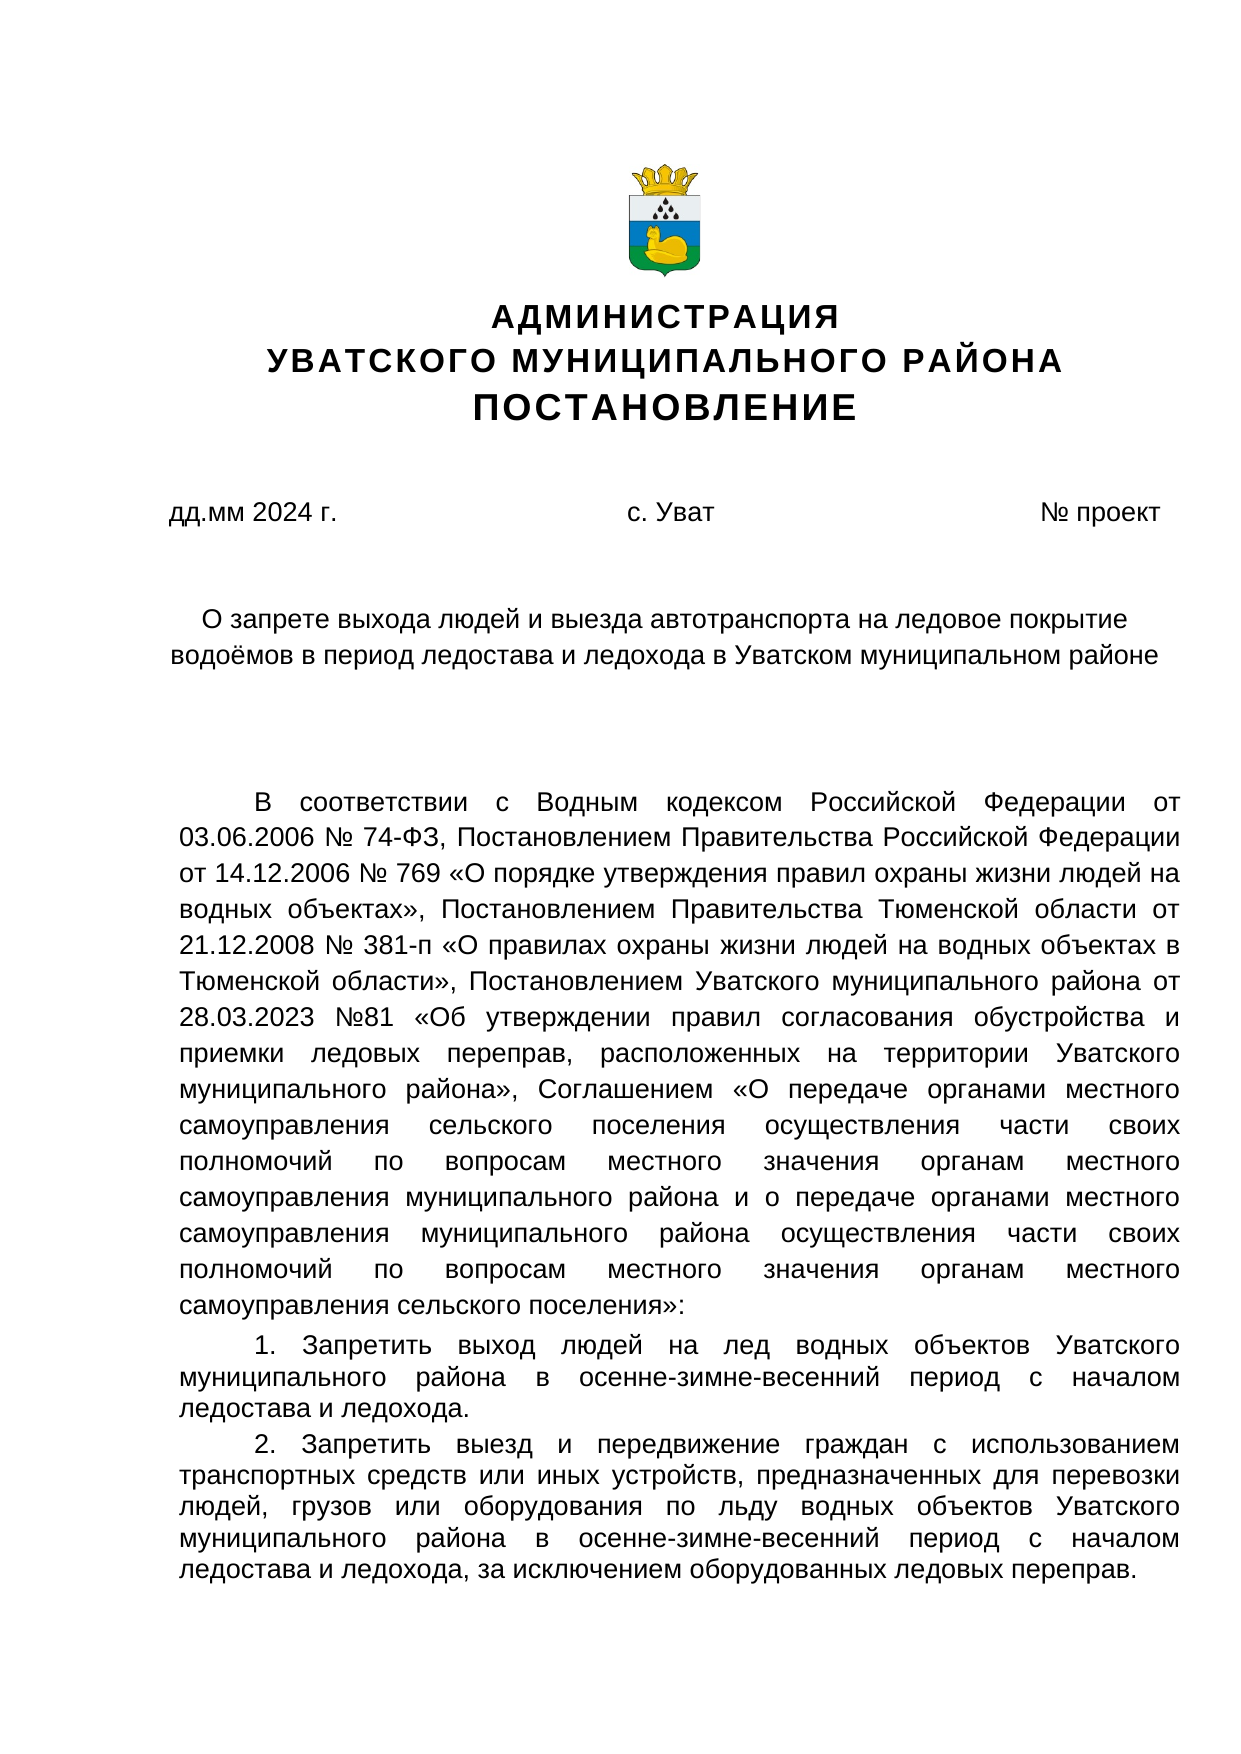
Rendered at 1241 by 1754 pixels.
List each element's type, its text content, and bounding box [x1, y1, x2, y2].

table_cell Администрация Уватского муниципального района Постановление дд.мм 2024 г. с. Уват № проект [157, 297, 1172, 603]
text В соответствии с Водным кодексом Российской Федерации от 03.06.2006 № 74-ФЗ, Постановлением Правительства Российской Федерации от 14.12.2006 № 769 «О порядке утверждения правил охраны жизни людей на водных объектах», Постановлением Правительства Тюменской области от 21.12.2008 № 381-п «О правилах охраны жизни людей на водных объектах в Тюменской области», Постановлением Уватского муниципального района от 28.03.2023 №81 «Об утверждении правил согласования обустройства и приемки ледовых переправ, расположенных на территории Уватского муниципального района», Соглашением «О передаче органами местного самоуправления сельского поселения осуществления части своих полномочий по вопросам местного значения органам местного самоуправления муниципального района и о передаче органами местного самоуправления муниципального района осуществления части своих полномочий по вопросам местного значения органам местного самоуправления сельского поселения»: [179, 786, 1181, 1320]
table_header [157, 165, 1172, 297]
text 2. Запретить выезд и передвижение граждан с использованием транспортных средств или иных устройств, предназначенных для перевозки людей, грузов или оборудования по льду водных объектов Уватского муниципального района в осенне-зимне-весенний период с началом ледостава и ледохода, за исключением оборудованных ледовых переправ. [179, 1428, 1181, 1584]
text 1. Запретить выход людей на лед водных объектов Уватского муниципального района в осенне-зимне-весенний период с началом ледостава и ледохода. [179, 1329, 1181, 1423]
table_cell О запрете выхода людей и выезда автотранспорта на ледовое покрытие водоёмов в период ледостава и ледохода в Уватском муниципальном районе [157, 603, 1172, 713]
picture [628, 164, 701, 278]
